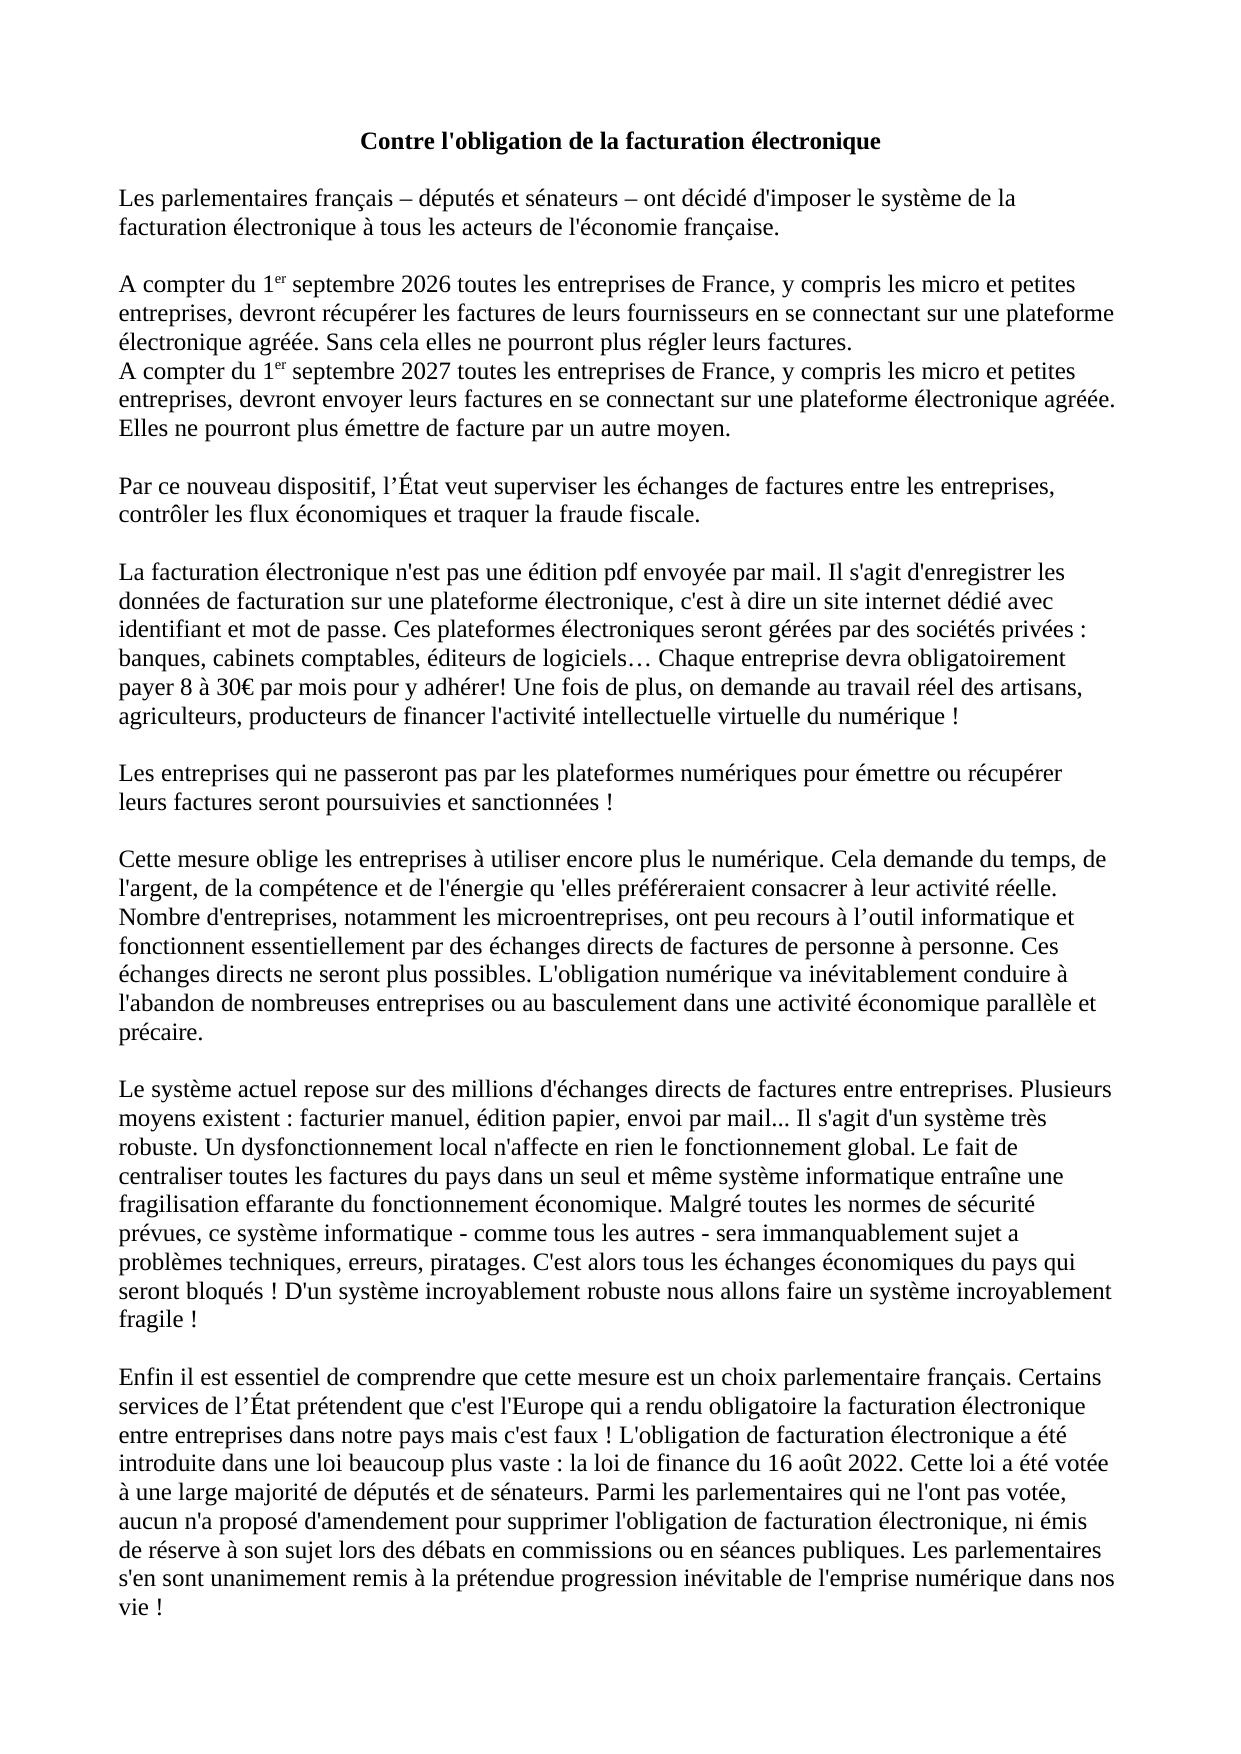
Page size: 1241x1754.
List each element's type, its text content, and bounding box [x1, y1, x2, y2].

text Nombre d'entreprises, notamment les microentreprises, ont peu recours à l’outil informatique et fonctionnent essentiellement par des échanges directs de factures de personne à personne. Ces échanges directs ne seront plus possibles. L'obligation numérique va inévitablement conduire à l'abandon de nombreuses entreprises ou au basculement dans une activité économique parallèle et précaire. [118, 902, 1117, 1046]
text Par ce nouveau dispositif, l’État veut superviser les échanges de factures entre les entreprises, contrôler les flux économiques et traquer la fraude fiscale. [118, 471, 1117, 528]
text Enfin il est essentiel de comprendre que cette mesure est un choix parlementaire français. Certains services de l’État prétendent que c'est l'Europe qui a rendu obligatoire la facturation électronique entre entreprises dans notre pays mais c'est faux ! L'obligation de facturation électronique a été introduite dans une loi beaucoup plus vaste : la loi de finance du 16 août 2022. Cette loi a été votée à une large majorité de députés et de sénateurs. Parmi les parlementaires qui ne l'ont pas votée, aucun n'a proposé d'amendement pour supprimer l'obligation de facturation électronique, ni émis de réserve à son sujet lors des débats en commissions ou en séances publiques. Les parlementaires s'en sont unanimement remis à la prétendue progression inévitable de l'emprise numérique dans nos [118, 1362, 1117, 1592]
title Contre l'obligation de la facturation électronique [119, 126, 1122, 154]
text A compter du 1er septembre 2027 toutes les entreprises de France, y compris les micro et petites entreprises, devront envoyer leurs factures en se connectant sur une plateforme électronique agréée. Elles ne pourront plus émettre de facture par un autre moyen. [118, 356, 1117, 442]
text Le système actuel repose sur des millions d'échanges directs de factures entre entreprises. Plusieurs moyens existent : facturier manuel, édition papier, envoi par mail... Il s'agit d'un système très robuste. Un dysfonctionnement local n'affecte en rien le fonctionnement global. Le fait de centraliser toutes les factures du pays dans un seul et même système informatique entraîne une fragilisation effarante du fonctionnement économique. Malgré toutes les normes de sécurité prévues, ce système informatique - comme tous les autres - sera immanquablement sujet a problèmes techniques, erreurs, piratages. C'est alors tous les échanges économiques du pays qui seront bloqués ! D'un système incroyablement robuste nous allons faire un système incroyablement fragile ! [118, 1074, 1117, 1333]
text Cette mesure oblige les entreprises à utiliser encore plus le numérique. Cela demande du temps, de l'argent, de la compétence et de l'énergie qu 'elles préféreraient consacrer à leur activité réelle. [118, 844, 1117, 902]
text vie ! [118, 1592, 1122, 1621]
text Les parlementaires français – députés et sénateurs – ont décidé d'imposer le système de la facturation électronique à tous les acteurs de l'économie française. [118, 183, 1117, 241]
text Les entreprises qui ne passeront pas par les plateformes numériques pour émettre ou récupérer leurs factures seront poursuivies et sanctionnées ! [118, 758, 1117, 816]
text A compter du 1er septembre 2026 toutes les entreprises de France, y compris les micro et petites entreprises, devront récupérer les factures de leurs fournisseurs en se connectant sur une plateforme électronique agréée. Sans cela elles ne pourront plus régler leurs factures. [118, 269, 1117, 356]
text La facturation électronique n'est pas une édition pdf envoyée par mail. Il s'agit d'enregistrer les données de facturation sur une plateforme électronique, c'est à dire un site internet dédié avec identifiant et mot de passe. Ces plateformes électroniques seront gérées par des sociétés privées : banques, cabinets comptables, éditeurs de logiciels… Chaque entreprise devra obligatoirement payer 8 à 30€ par mois pour y adhérer! Une fois de plus, on demande au travail réel des artisans, agriculteurs, producteurs de financer l'activité intellectuelle virtuelle du numérique ! [118, 557, 1117, 729]
